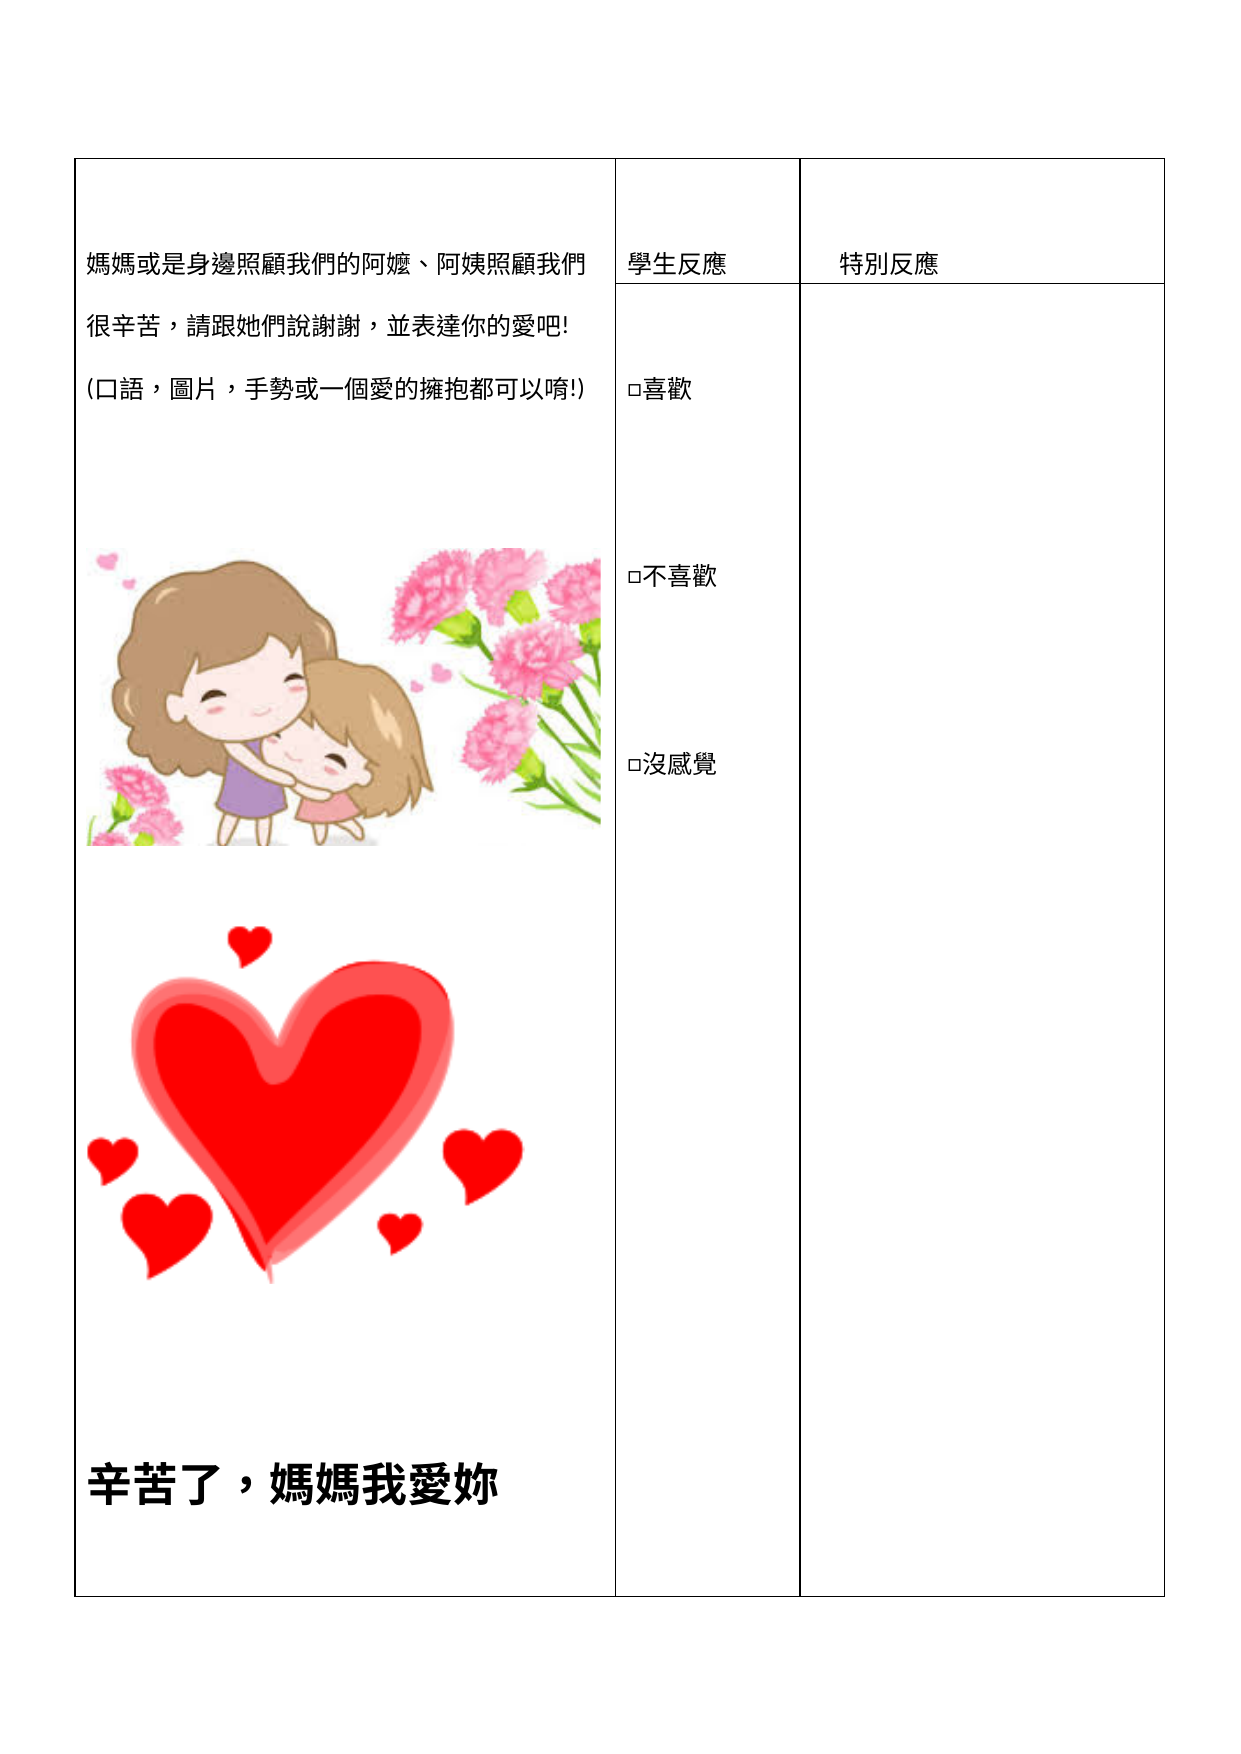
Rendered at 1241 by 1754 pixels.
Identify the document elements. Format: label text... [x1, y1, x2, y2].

table_cell □喜歡 □不喜歡 □沒感覺 [616, 284, 799, 1596]
table_cell [801, 284, 1164, 1596]
table_header 媽媽或是身邊照顧我們的阿嬤、阿姨照顧我們很辛苦，請跟她們說謝謝，並表達你的愛吧! (口語，圖片，手勢或一個愛的擁抱都可以唷!) 辛苦了，媽媽我愛妳 [76, 159, 615, 1596]
table_header 特別反應 [801, 159, 1164, 283]
table_header 學生反應 [616, 159, 799, 283]
